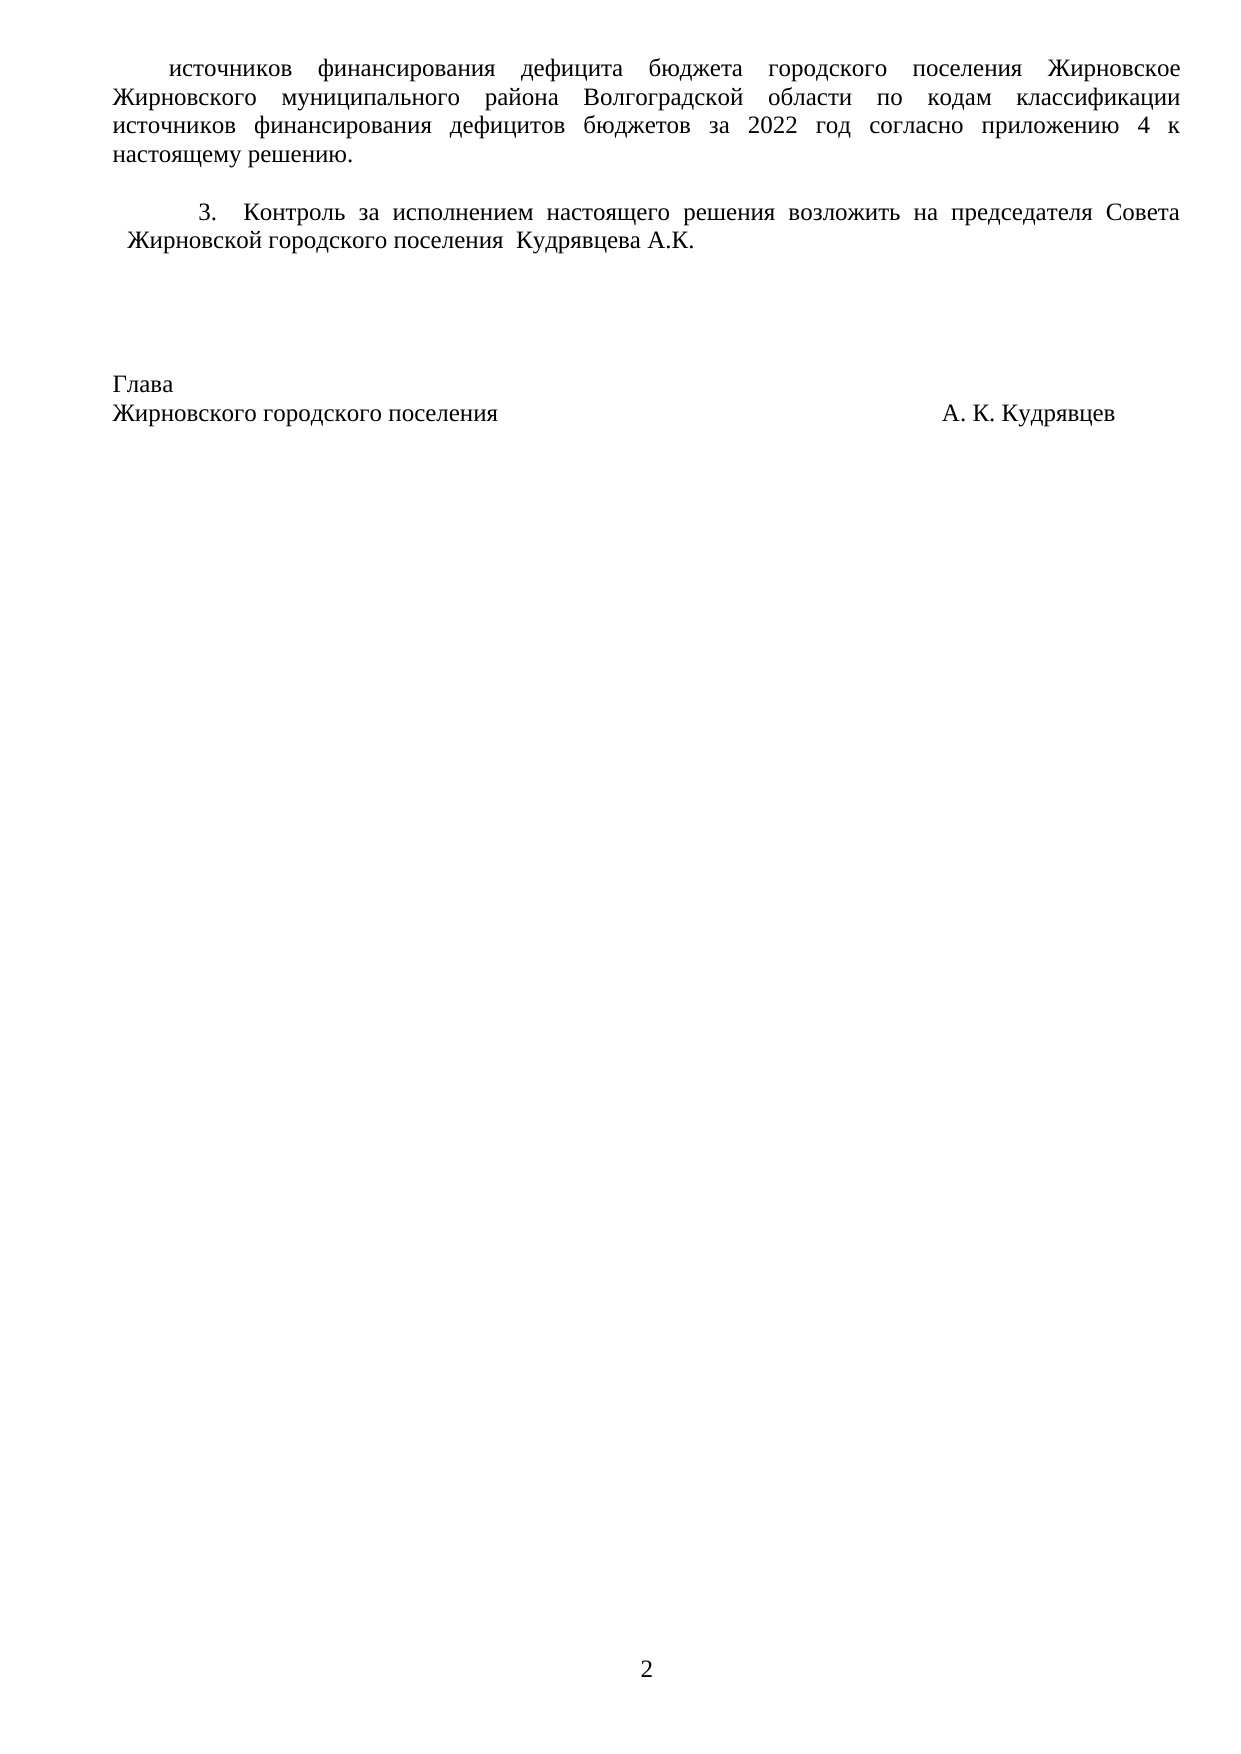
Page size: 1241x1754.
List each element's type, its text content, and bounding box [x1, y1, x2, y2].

text 3. Контроль за исполнением настоящего решения возложить на председателя Совета Жирновской городского поселения Кудрявцева А.К. [127, 197, 1181, 254]
text источников финансирования дефицита бюджета городского поселения Жирновское Жирновского муниципального района Волгоградской области по кодам классификации источников финансирования дефицитов бюджетов за 2022 год согласно приложению 4 к настоящему решению. [112, 53, 1181, 168]
text Глава [112, 369, 1181, 398]
text Жирновского городского поселения А. К. Кудрявцев [112, 398, 1181, 427]
